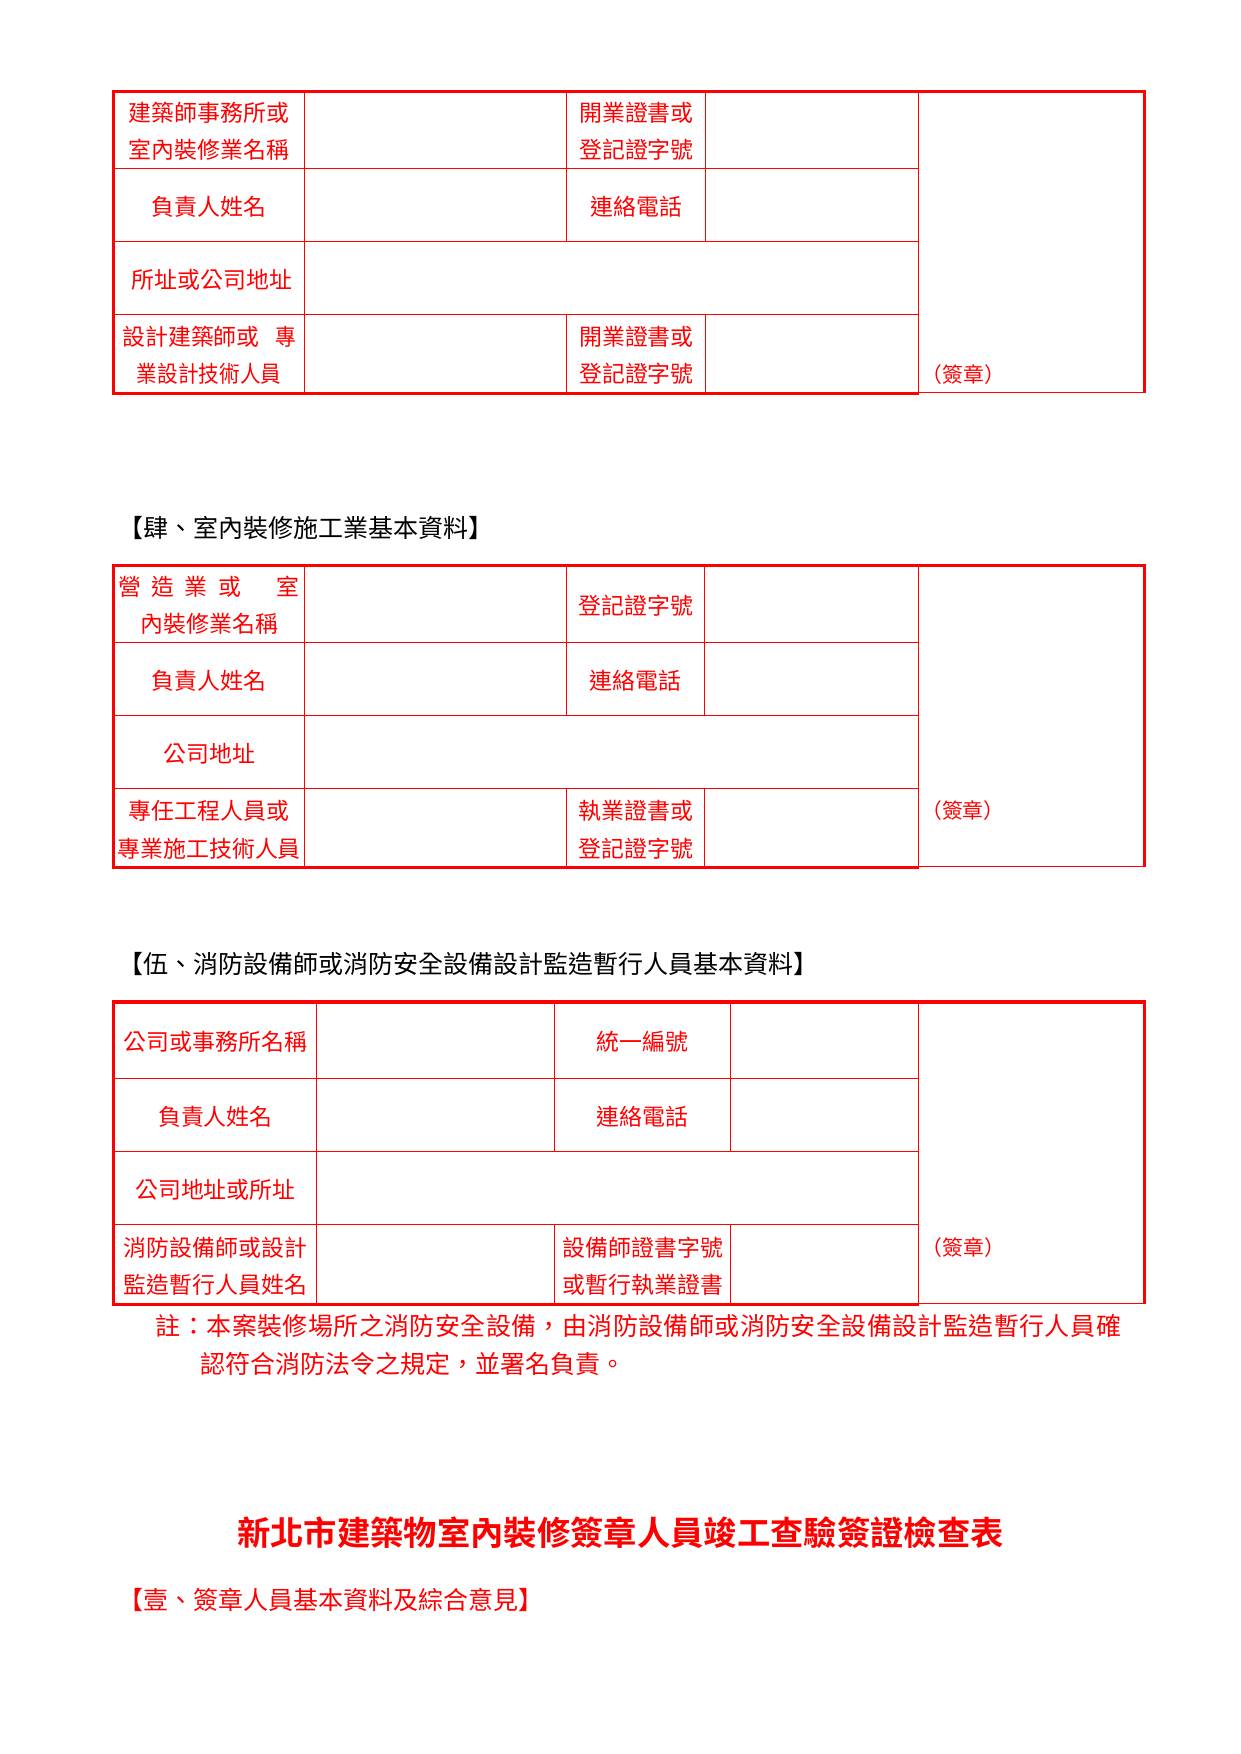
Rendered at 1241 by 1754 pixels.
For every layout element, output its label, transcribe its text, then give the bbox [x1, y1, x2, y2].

table_cell 專任工程人員或 專業施工技術人員 [115, 789, 304, 866]
table_header [305, 567, 566, 642]
table_cell 連絡電話 [567, 169, 705, 241]
text 【肆、室內裝修施工業基本資料】 [118, 507, 1122, 545]
table_cell [317, 1079, 554, 1151]
table_cell [731, 1225, 918, 1303]
table_cell 公司地址或所址 [115, 1152, 316, 1223]
table_header [317, 1004, 554, 1077]
text 新北市建築物室內裝修簽章人員竣工查驗簽證檢查表 [118, 1493, 1122, 1568]
table_cell [305, 716, 918, 788]
table_cell [305, 169, 566, 241]
table_header 統一編號 [555, 1004, 730, 1077]
table_cell [305, 315, 566, 392]
table_cell 所址或公司地址 [115, 242, 304, 314]
text 註：本案裝修場所之消防安全設備，由消防設備師或消防安全設備設計監造暫行人員確認符合消防法令之規定，並署名負責。 [156, 1306, 1122, 1381]
table_cell [305, 643, 566, 715]
table_cell [317, 1225, 554, 1303]
table_header 營 造 業 或 室內裝修業名稱 [115, 567, 304, 642]
table_cell 消防設備師或設計監造暫行人員姓名 [115, 1225, 316, 1303]
table_cell [305, 242, 918, 314]
table_cell 連絡電話 [567, 643, 704, 715]
table_cell 連絡電話 [555, 1079, 730, 1151]
table_cell 設備師證書字號或暫行執業證書 [555, 1225, 730, 1303]
text 【壹、簽章人員基本資料及綜合意見】 [118, 1580, 1122, 1617]
table_header （簽章） [919, 1004, 1143, 1303]
table_cell 執業證書或登記證字號 [567, 789, 704, 866]
table_header 公司或事務所名稱 [115, 1004, 316, 1077]
table_header [305, 93, 566, 168]
table_cell 設計建築師或 專業設計技術人員 [115, 315, 304, 392]
table_header （簽章） [919, 93, 1143, 392]
table_cell 負責人姓名 [115, 643, 304, 715]
table_cell [706, 169, 918, 241]
table_cell 公司地址 [115, 716, 304, 788]
table_header 建築師事務所或 室內裝修業名稱 [115, 93, 304, 168]
table_header [705, 567, 918, 642]
table_cell [305, 789, 566, 866]
text 【伍、消防設備師或消防安全設備設計監造暫行人員基本資料】 [118, 944, 1122, 982]
table_cell [317, 1152, 918, 1223]
table_cell [706, 315, 918, 392]
table_cell 負責人姓名 [115, 169, 304, 241]
table_cell [731, 1079, 918, 1151]
table_header [706, 93, 918, 168]
table_cell 負責人姓名 [115, 1079, 316, 1151]
table_cell 開業證書或 登記證字號 [567, 315, 705, 392]
table_header 登記證字號 [567, 567, 704, 642]
table_cell [705, 643, 918, 715]
table_cell [705, 789, 918, 866]
table_header 開業證書或 登記證字號 [567, 93, 705, 168]
table_header （簽章） [919, 567, 1143, 866]
table_header [731, 1004, 918, 1077]
